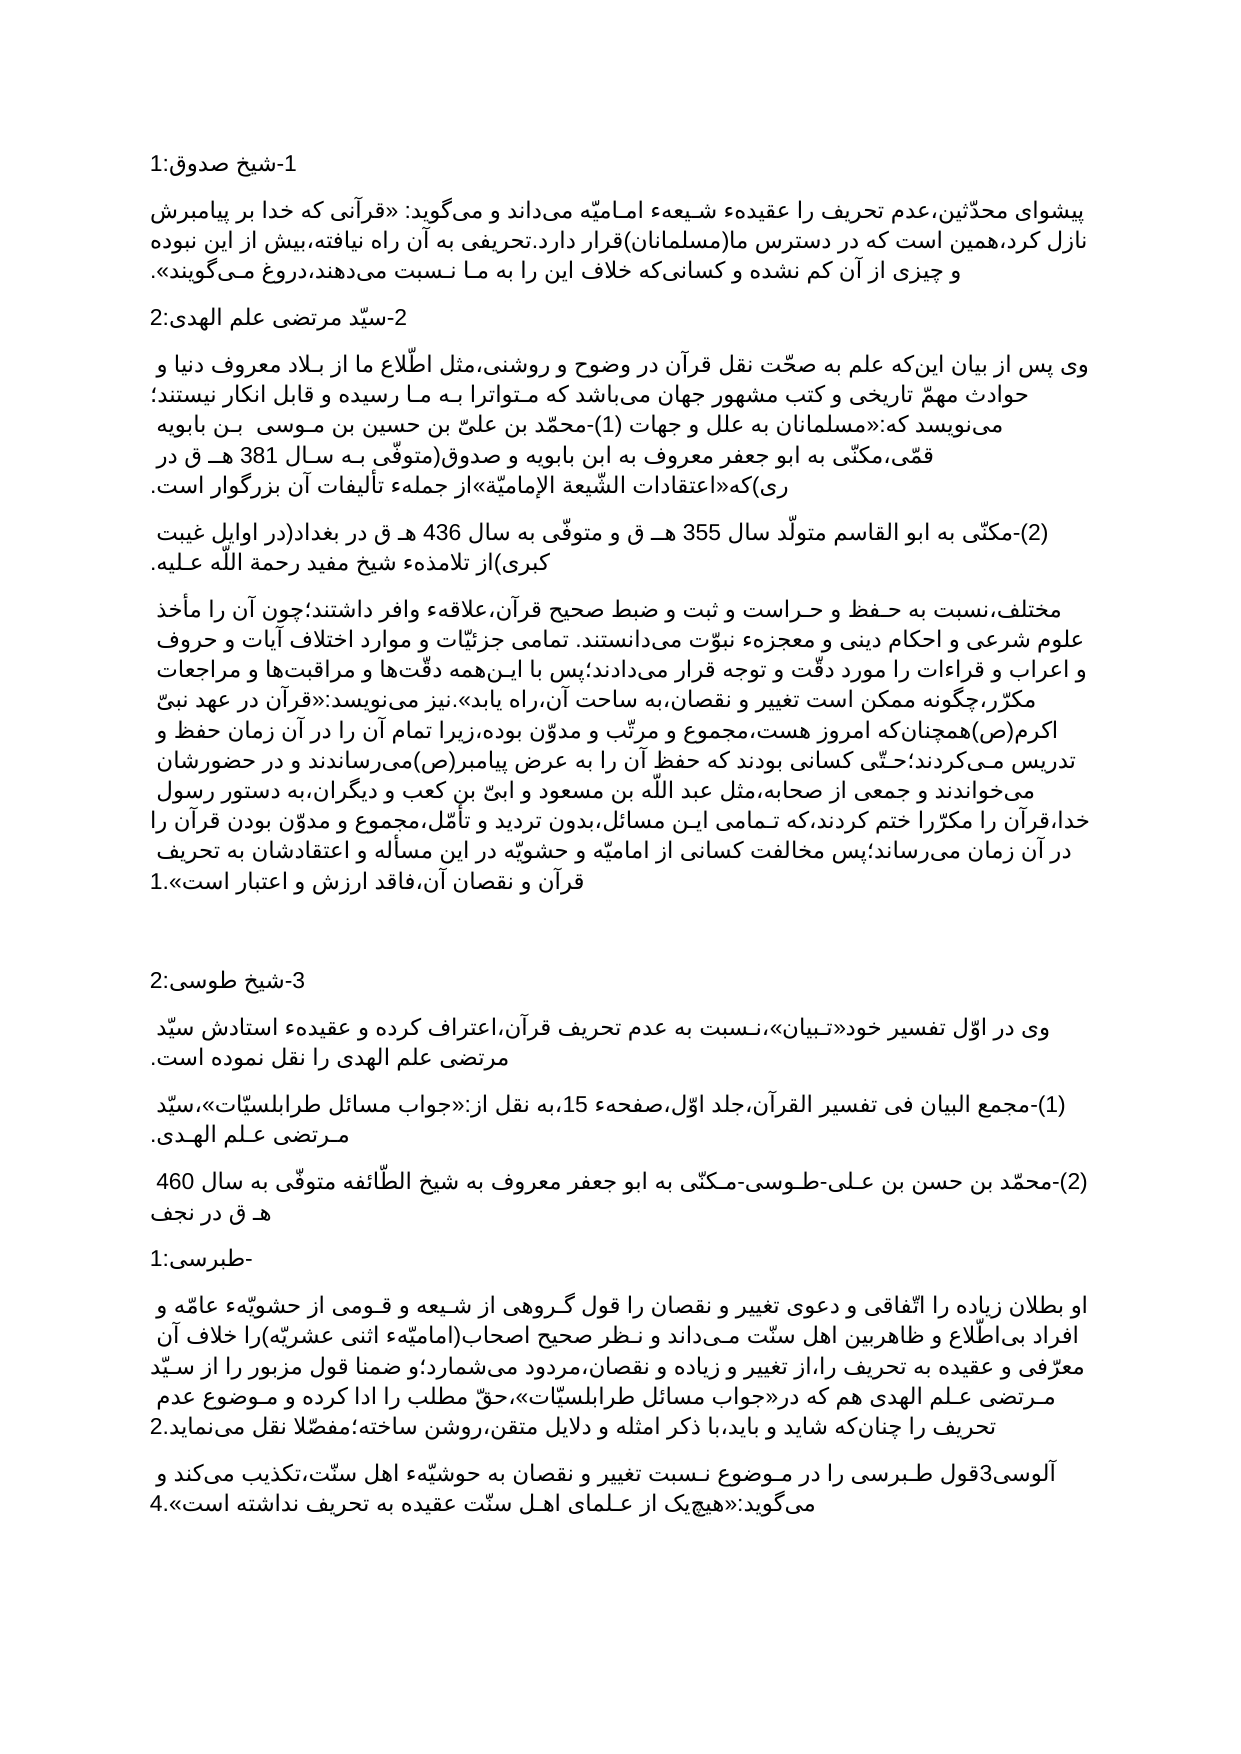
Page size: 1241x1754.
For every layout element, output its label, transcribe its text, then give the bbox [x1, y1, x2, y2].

text (1)-مجمع البیان فی تفسیر القرآن،جلد اوّل،صفحهء 15،به نقل از:«جواب مسائل طرابلسیّات‌»،سیّد‌ مـرتضی عـلم الهـدی. [150, 1091, 1090, 1148]
text 3-شیخ طوسی:2 [150, 967, 1090, 993]
text وی در اوّل تفسیر خود«تـبیان»،نـسبت‌ به عدم تحریف قرآن،اعتراف کرده و عقیدهء استادش سیّد مرتضی علم الهدی را نقل نموده است. [150, 1014, 1090, 1071]
text -طبرسی:1 [150, 1245, 1090, 1272]
text (2)-مکنّی به ابو القاسم متولّد سال 355 هــ ق و متوفّی به سال 436 هـ ق در بغداد(در اوایل غیبت کبری)از تلامذهء شیخ‌ مفید‌ رحمة اللّه عـلیه. [150, 519, 1090, 575]
text او بطلان زیاده را اتّفاقی‌ و دعوی‌ تغییر و نقصان را قول گـروهی از شـیعه و قـومی از حشویّهء عامّه و افراد بی‌اطّلاع و ظاهربین اهل سنّت مـی‌داند و نـظر صحیح اصحاب(امامیّهء اثنی عشریّه)را خلاف آن معرّفی و عقیده به‌ تحریف‌ را،از تغییر و زیاده و نقصان،مردود می‌شمارد؛و ضمنا قول مزبور را از سـیّد مـرتضی عـلم الهدی هم که در«جواب مسائل طرابلسیّات»،حقّ مطلب را ادا کرده و مـوضوع عدم‌ تحریف‌ را‌ چنان‌که شاید و باید،با ذکر‌ امثله‌ و دلایل‌ متقن،روشن ساخته؛مفصّلا نقل می‌نماید.2 [150, 1292, 1090, 1439]
text وی پس از بیان این‌که علم به صحّت‌ نقل‌ قرآن در وضوح و روشنی،مثل اطّلاع ما از بـلاد معروف دنیا و حوادث مهمّ تاریخی و کتب مشهور جهان می‌باشد که مـتواترا بـه مـا رسیده‌ و قابل‌ انکار نیستند؛می‌نویسد که:«مسلمانان‌ به‌ علل و جهات (1)-محمّد بن علیّ بن حسین بن مـوسی ‌ ‌بـن بابویه قمّی،مکنّی به ابو جعفر معروف به ابن بابویه و صدوق(متوفّی بـه سـال‌ 381‌ هــ ق در ری)که‌«اعتقادات‌ الشّیعة الإمامیّة»از جملهء تألیفات آن بزرگوار است. [150, 351, 1090, 498]
text آلوسی‌3قول طـبرسی را در مـوضوع نـسبت تغییر و نقصان به حوشیّهء اهل سنّت،تکذیب می‌کند‌ و می‌گوید‌:«هیچ‌یک‌ از عـلمای اهـل سنّت عقیده به تحریف نداشته‌ است‌».4 [150, 1460, 1090, 1516]
text مختلف،نسبت به حـفظ و حـراست و ثبت و ضبط صحیح قرآن،علاقهء وافر داشتند؛چون آن را مأخذ علوم شرعی و احکام دینی و معجزهء نبوّت می‌دانستند. تمامی جزئیّات و موارد اختلاف‌ آیات‌ و حروف و اعراب‌ و قراءات را مورد دقّت و توجه قرار می‌دادند؛پس با ایـن‌همه دقّت‌ها و مراقبت‌ها و مراجعات مکرّر،چگونه ممکن است‌ تغییر و نقصان،به ساحت آن،راه یابد».نیز می‌نویسد:«قرآن در‌ عهد‌ نبیّ‌ اکرم(ص)همچنان‌که امروز هست،مجموع و مرتّب و مدوّن بوده،زیرا تمام آن را در آن زمان حفظ و تدریس ‌‌مـی‌کردند‌؛حـتّی کسانی بودند که حفظ آن را به عرض پیامبر(ص)می‌رساندند و در حضورشان‌ می‌خواندند‌ و جمعی‌ از صحابه،مثل عبد اللّه بن مسعود و ابیّ بن کعب و دیگران،به دستور رسول خدا‌،قرآن را مکرّرا ختم کردند،که تـمامی ایـن مسائل،بدون تردید و تأمّل،مجموع‌ و مدوّن بودن قرآن را‌ در‌ آن زمان می‌رساند؛پس مخالفت کسانی از امامیّه و حشویّه در این مسأله و اعتقادشان به تحریف قرآن و نقصان آن،فاقد ارزش و اعتبار است».1 [150, 596, 1090, 894]
text (2)-محمّد بن حسن بن عـلی-طـوسی-مـکنّی به ابو جعفر معروف به شیخ الطّائفه متوفّی به سال 460 هـ ق در نجف [150, 1168, 1090, 1225]
text پیشوای محدّثین‌،عدم تحریف را عقیدهء شـیعهء امـامیّه می‌داند و می‌گوید: «قرآنی که خدا بر پیامبرش نازل کرد،همین است که در دسترس ما(مسلمانان)قرار دارد.تحریفی به آن راه نیافته،بیش‌ از‌ این نبوده و چیزی از آن کم نشده و کسانی‌که خلاف این را به مـا نـسبت می‌دهند،دروغ مـی‌گویند». [150, 197, 1090, 284]
text 1-شیخ صدوق:1 [150, 150, 1090, 176]
text 2-سیّد مرتضی علم الهدی:2 [150, 304, 1090, 331]
